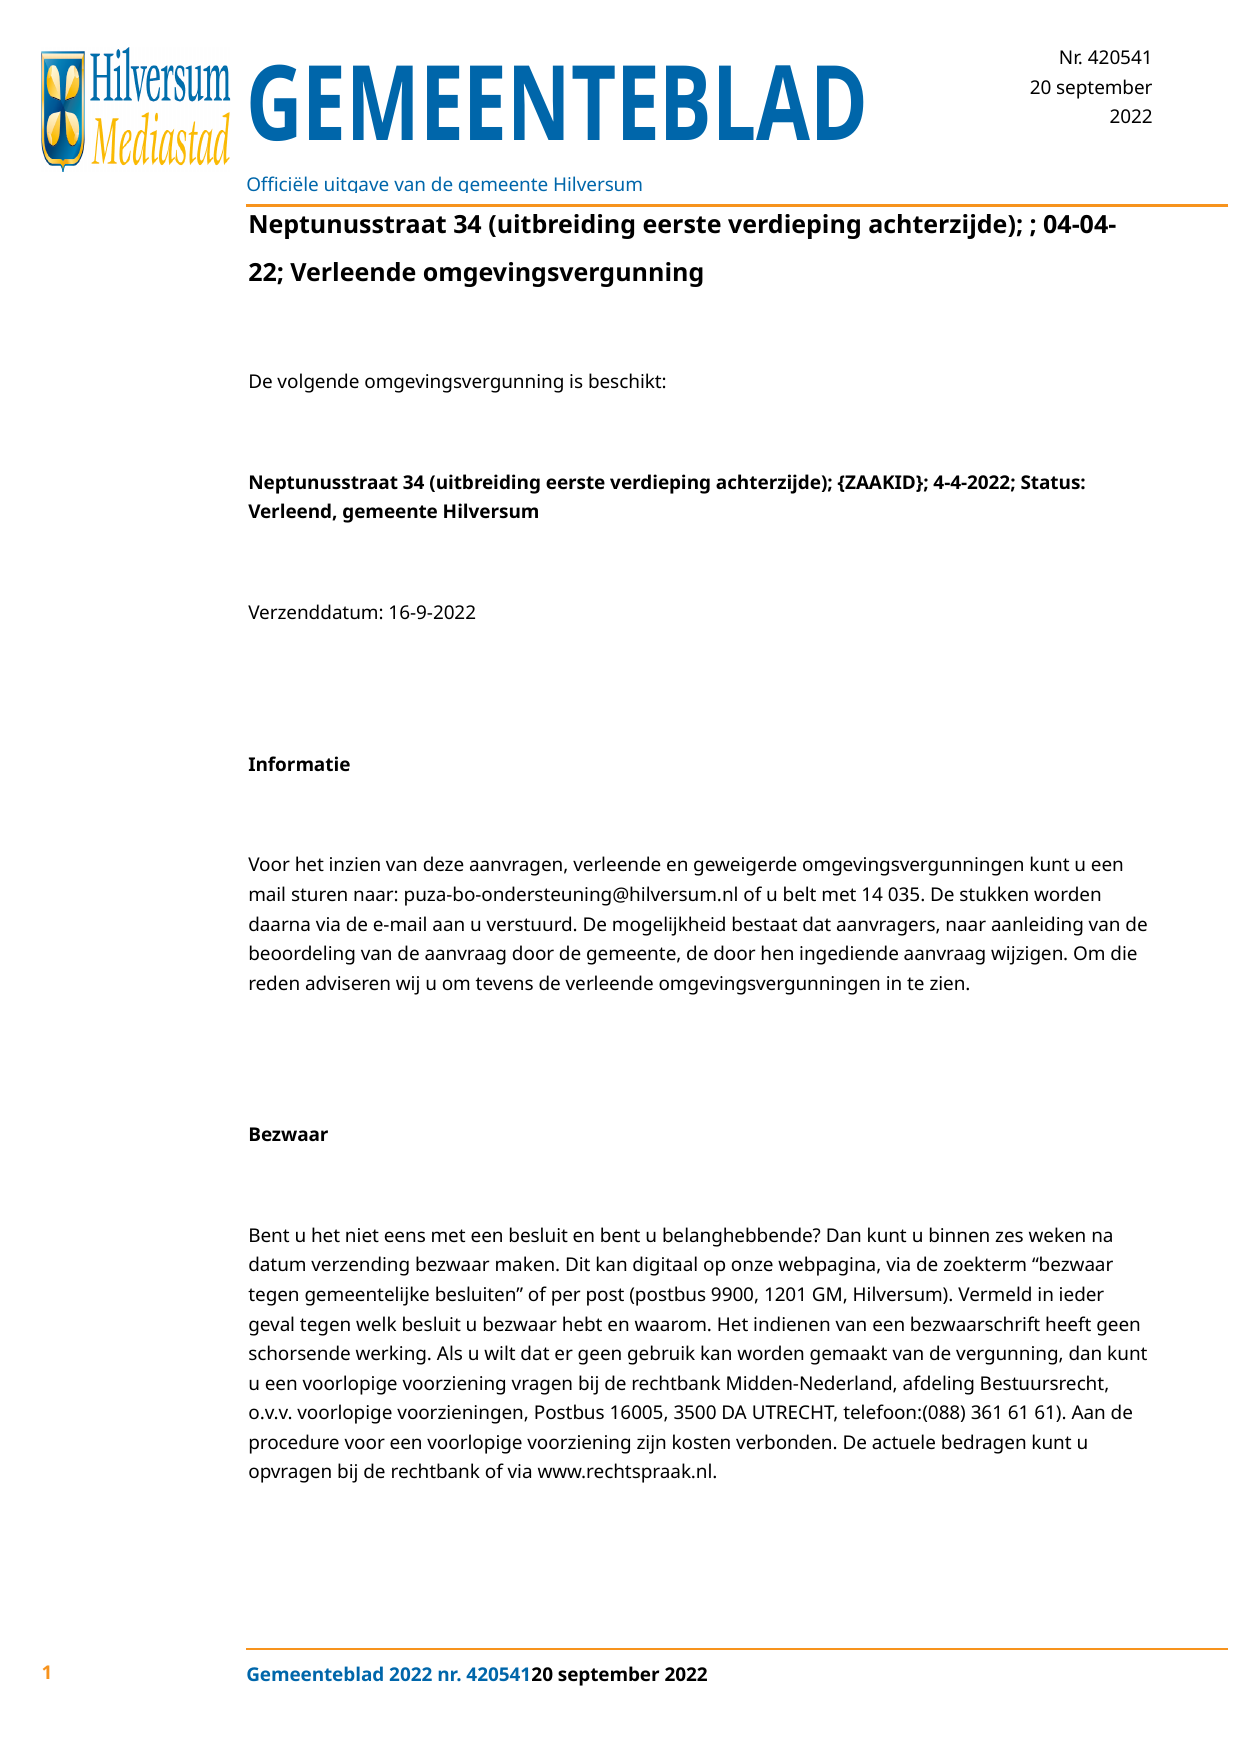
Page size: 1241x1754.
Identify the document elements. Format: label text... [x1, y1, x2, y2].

text De volgende omgevingsvergunning is beschikt: [248, 368, 1152, 394]
text Bezwaar [248, 1121, 1152, 1147]
text Bent u het niet eens met een besluit en bent u belanghebbende? Dan kunt u binnen zes weken na datum verzending bezwaar maken. Dit kan digitaal op onze webpagina, via de zoekterm “bezwaar tegen gemeentelijke besluiten” of per post (postbus 9900, 1201 GM, Hilversum). Vermeld in ieder geval tegen welk besluit u bezwaar hebt en waarom. Het indienen van een bezwaarschrift heeft geen schorsende werking. Als u wilt dat er geen gebruik kan worden gemaakt van de vergunning, dan kunt u een voorlopige voorziening vragen bij de rechtbank Midden-Nederland, afdeling Bestuursrecht, o.v.v. voorlopige voorzieningen, Postbus 16005, 3500 DA UTRECHT, telefoon:(088) 361 61 61). Aan de procedure voor een voorlopige voorziening zijn kosten verbonden. De actuele bedragen kunt u opvragen bij de rechtbank of via www.rechtspraak.nl. [248, 1222, 1152, 1484]
text Voor het inzien van deze aanvragen, verleende en geweigerde omgevingsvergunningen kunt u een mail sturen naar: puza-bo-ondersteuning@hilversum.nl of u belt met 14 035. De stukken worden daarna via de e-mail aan u verstuurd. De mogelijkheid bestaat dat aanvragers, naar aanleiding van de beoordeling van de aanvraag door de gemeente, de door hen ingediende aanvraag wijzigen. Om die reden adviseren wij u om tevens de verleende omgevingsvergunningen in te zien. [248, 852, 1152, 996]
text Informatie [248, 751, 1152, 777]
text Verzenddatum: 16-9-2022 [248, 599, 1152, 625]
picture [41, 47, 231, 172]
text Neptunusstraat 34 (uitbreiding eerste verdieping achterzijde); {ZAAKID}; 4-4-2022; Status: Verleend, gemeente Hilversum [248, 469, 1152, 524]
text Neptunusstraat 34 (uitbreiding eerste verdieping achterzijde); ; 04-04-22; Verleende omgevingsvergunning [248, 207, 1152, 288]
